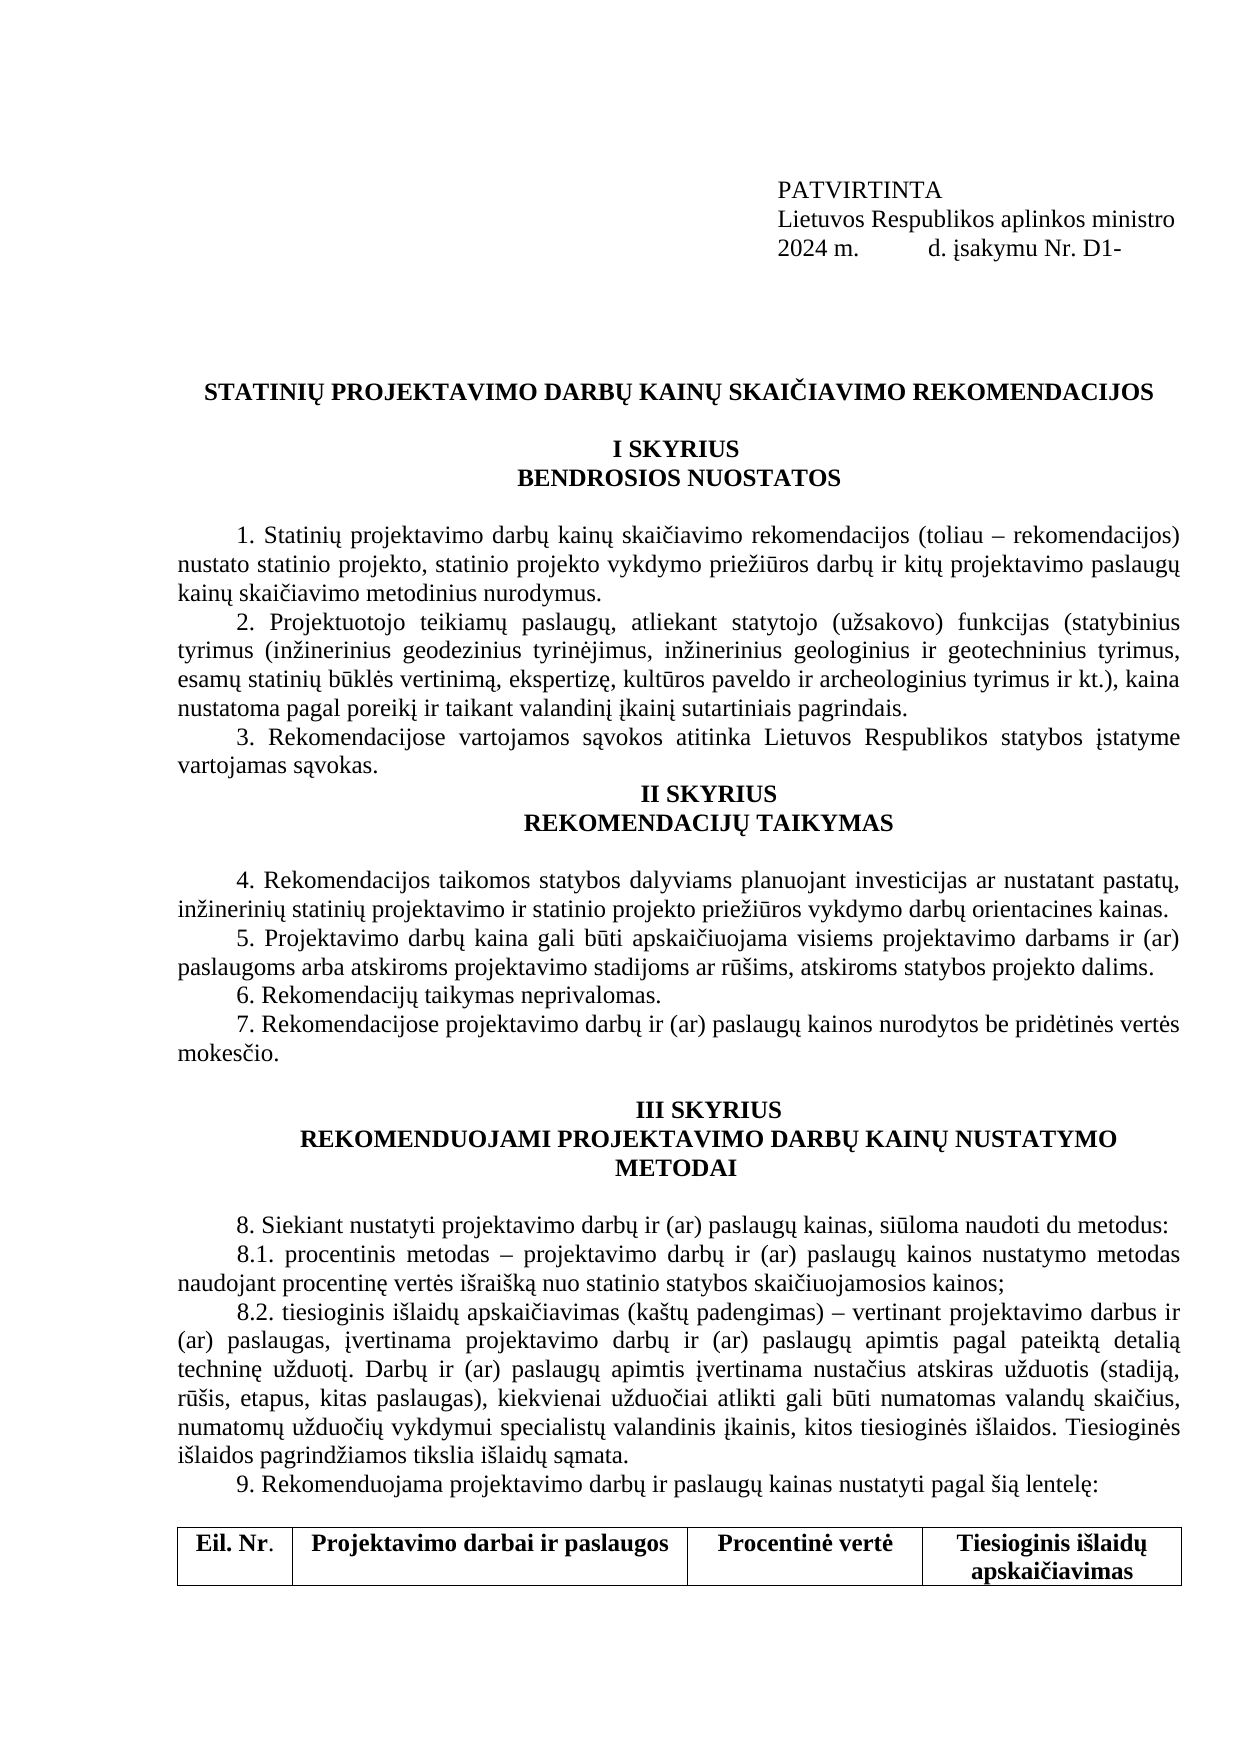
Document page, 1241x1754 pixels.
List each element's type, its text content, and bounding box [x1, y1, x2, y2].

text 9. Rekomenduojama projektavimo darbų ir paslaugų kainas nustatyti pagal šią lentelę: [177, 1469, 1181, 1498]
text 2024 m. d. įsakymu Nr. D1- [177, 233, 1181, 262]
text PATVIRTINTA [177, 175, 1181, 204]
text BENDROSIOS NUOSTATOS [177, 463, 1181, 492]
text STATINIŲ projektavimo darbų kainų SKAIČIAVIMO Rekomendacijos [177, 377, 1181, 405]
text I SKYRIUS [177, 434, 1181, 463]
text 8. Siekiant nustatyti projektavimo darbų ir (ar) paslaugų kainas, siūloma naudoti du metodus: [177, 1210, 1181, 1239]
text 8.1. procentinis metodas – projektavimo darbų ir (ar) paslaugų kainos nustatymo metodas naudojant procentinę vertės išraišką nuo statinio statybos skaičiuojamosios kainos; [177, 1239, 1181, 1297]
text 7. Rekomendacijose projektavimo darbų ir (ar) paslaugų kainos nurodytos be pridėtinės vertės mokesčio. [177, 1009, 1181, 1067]
text REKOMENDUOJAMI PROJEKTAVIMO DARBŲ KAINŲ NUSTATYMO METODAI [177, 1124, 1181, 1182]
text 3. Rekomendacijose vartojamos sąvokos atitinka Lietuvos Respublikos statybos įstatyme vartojamas sąvokas. [177, 722, 1181, 779]
text REKOMENDACIJŲ TAIKYMAS [177, 808, 1181, 837]
table_header Tiesioginis išlaidų apskaičiavimas [923, 1528, 1181, 1585]
text Lietuvos Respublikos aplinkos ministro [177, 204, 1181, 233]
table_header Eil. Nr. [178, 1528, 292, 1585]
text 6. Rekomendacijų taikymas neprivalomas. [177, 980, 1181, 1009]
text II SKYRIUS [177, 779, 1181, 808]
text 5. Projektavimo darbų kaina gali būti apskaičiuojama visiems projektavimo darbams ir (ar) paslaugoms arba atskiroms projektavimo stadijoms ar rūšims, atskiroms statybos projekto dalims. [177, 923, 1181, 980]
text III SKYRIUS [177, 1095, 1181, 1124]
text 2. Projektuotojo teikiamų paslaugų, atliekant statytojo (užsakovo) funkcijas (statybinius tyrimus (inžinerinius geodezinius tyrinėjimus, inžinerinius geologinius ir geotechninius tyrimus, esamų statinių būklės vertinimą, ekspertizę, kultūros paveldo ir archeologinius tyrimus ir kt.), kaina nustatoma pagal poreikį ir taikant valandinį įkainį sutartiniais pagrindais. [177, 607, 1181, 722]
table_header Procentinė vertė [688, 1528, 922, 1585]
table_header Projektavimo darbai ir paslaugos [293, 1528, 687, 1585]
text 8.2. tiesioginis išlaidų apskaičiavimas (kaštų padengimas) – vertinant projektavimo darbus ir (ar) paslaugas, įvertinama projektavimo darbų ir (ar) paslaugų apimtis pagal pateiktą detalią techninę užduotį. Darbų ir (ar) paslaugų apimtis įvertinama nustačius atskiras užduotis (stadiją, rūšis, etapus, kitas paslaugas), kiekvienai užduočiai atlikti gali būti numatomas valandų skaičius, numatomų užduočių vykdymui specialistų valandinis įkainis, kitos tiesioginės išlaidos. Tiesioginės išlaidos pagrindžiamos tikslia išlaidų sąmata. [177, 1297, 1181, 1469]
text 4. Rekomendacijos taikomos statybos dalyviams planuojant investicijas ar nustatant pastatų, inžinerinių statinių projektavimo ir statinio projekto priežiūros vykdymo darbų orientacines kainas. [177, 865, 1181, 923]
text 1. Statinių projektavimo darbų kainų skaičiavimo rekomendacijos (toliau – rekomendacijos) nustato statinio projekto, statinio projekto vykdymo priežiūros darbų ir kitų projektavimo paslaugų kainų skaičiavimo metodinius nurodymus. [177, 520, 1181, 607]
